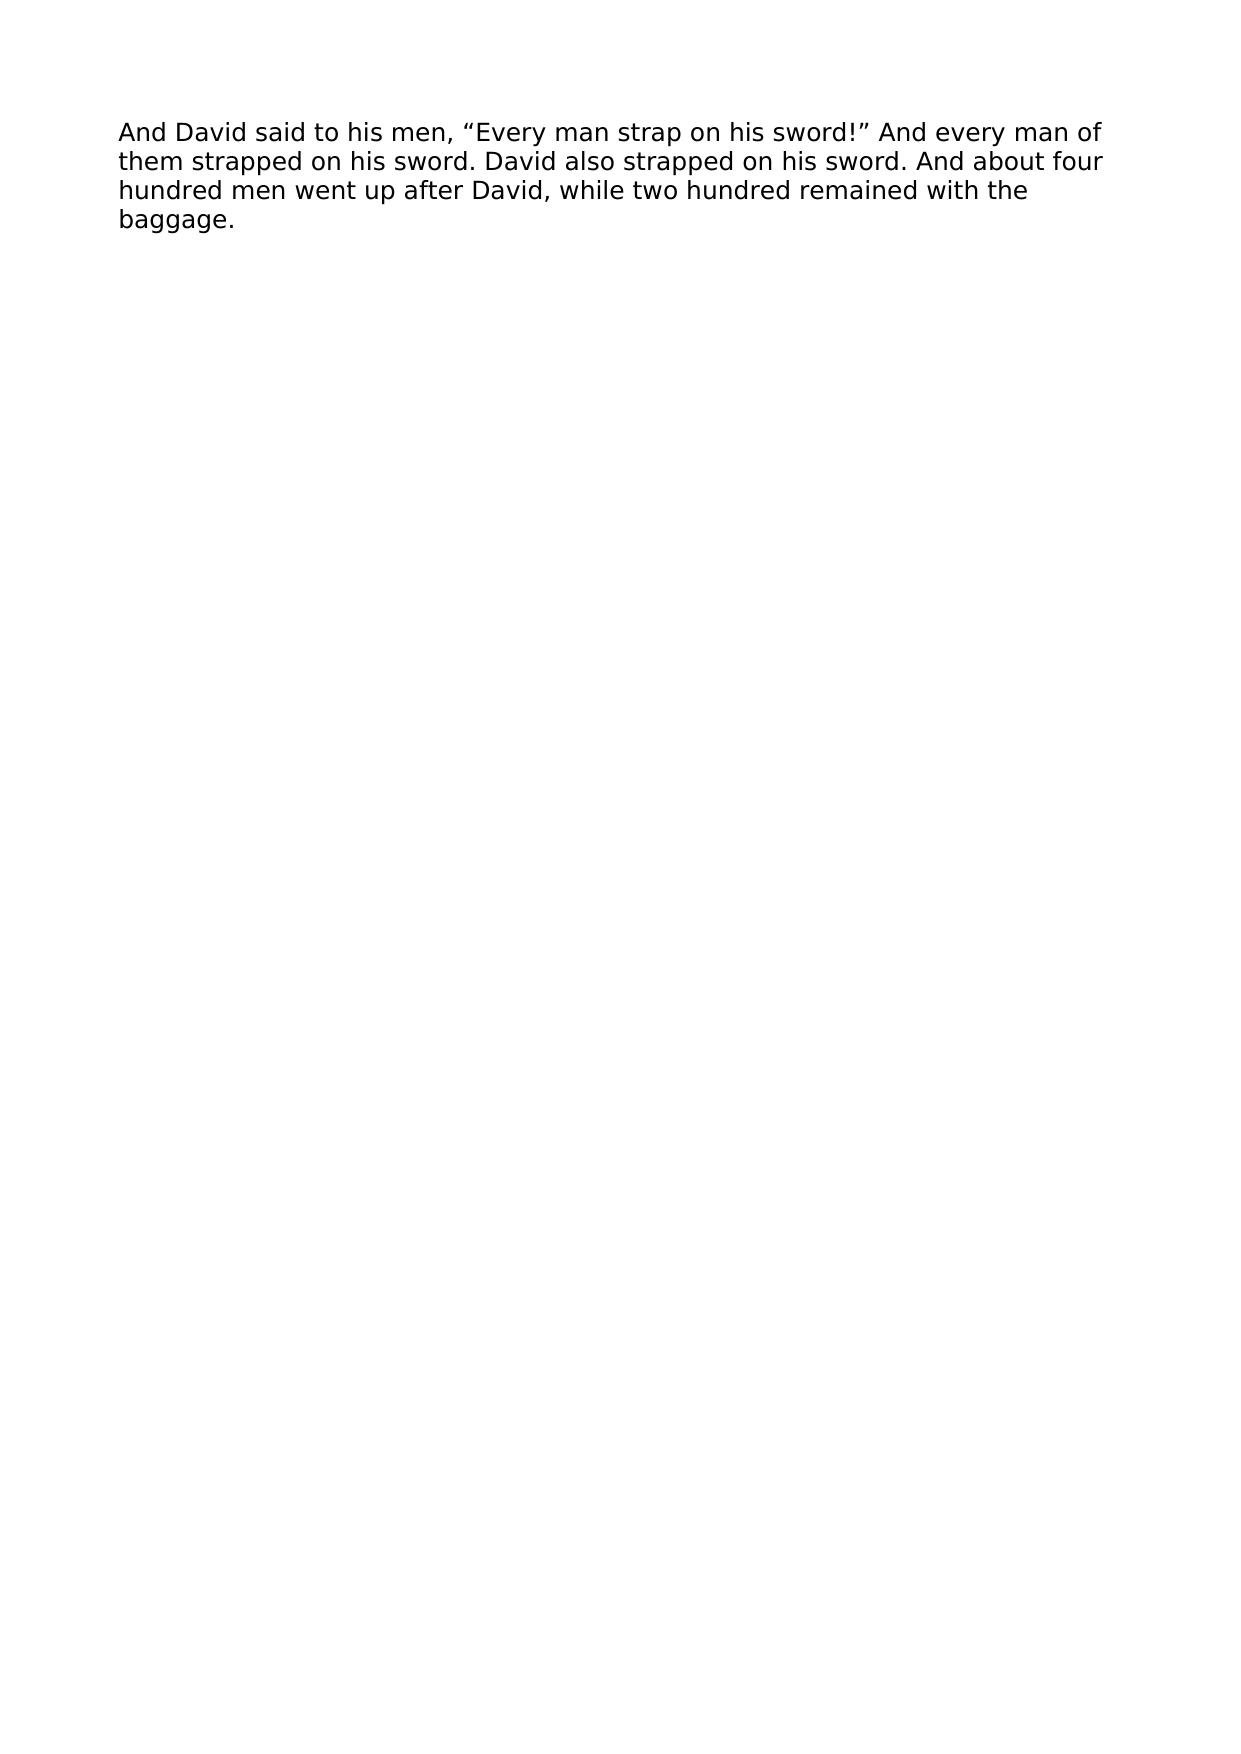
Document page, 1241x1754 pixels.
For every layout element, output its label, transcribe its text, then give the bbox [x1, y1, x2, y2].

text And David said to his men, “Every man strap on his sword!” And every man of them strapped on his sword. David also strapped on his sword. And about four hundred men went up after David, while two hundred remained with the baggage. [118, 118, 1122, 235]
